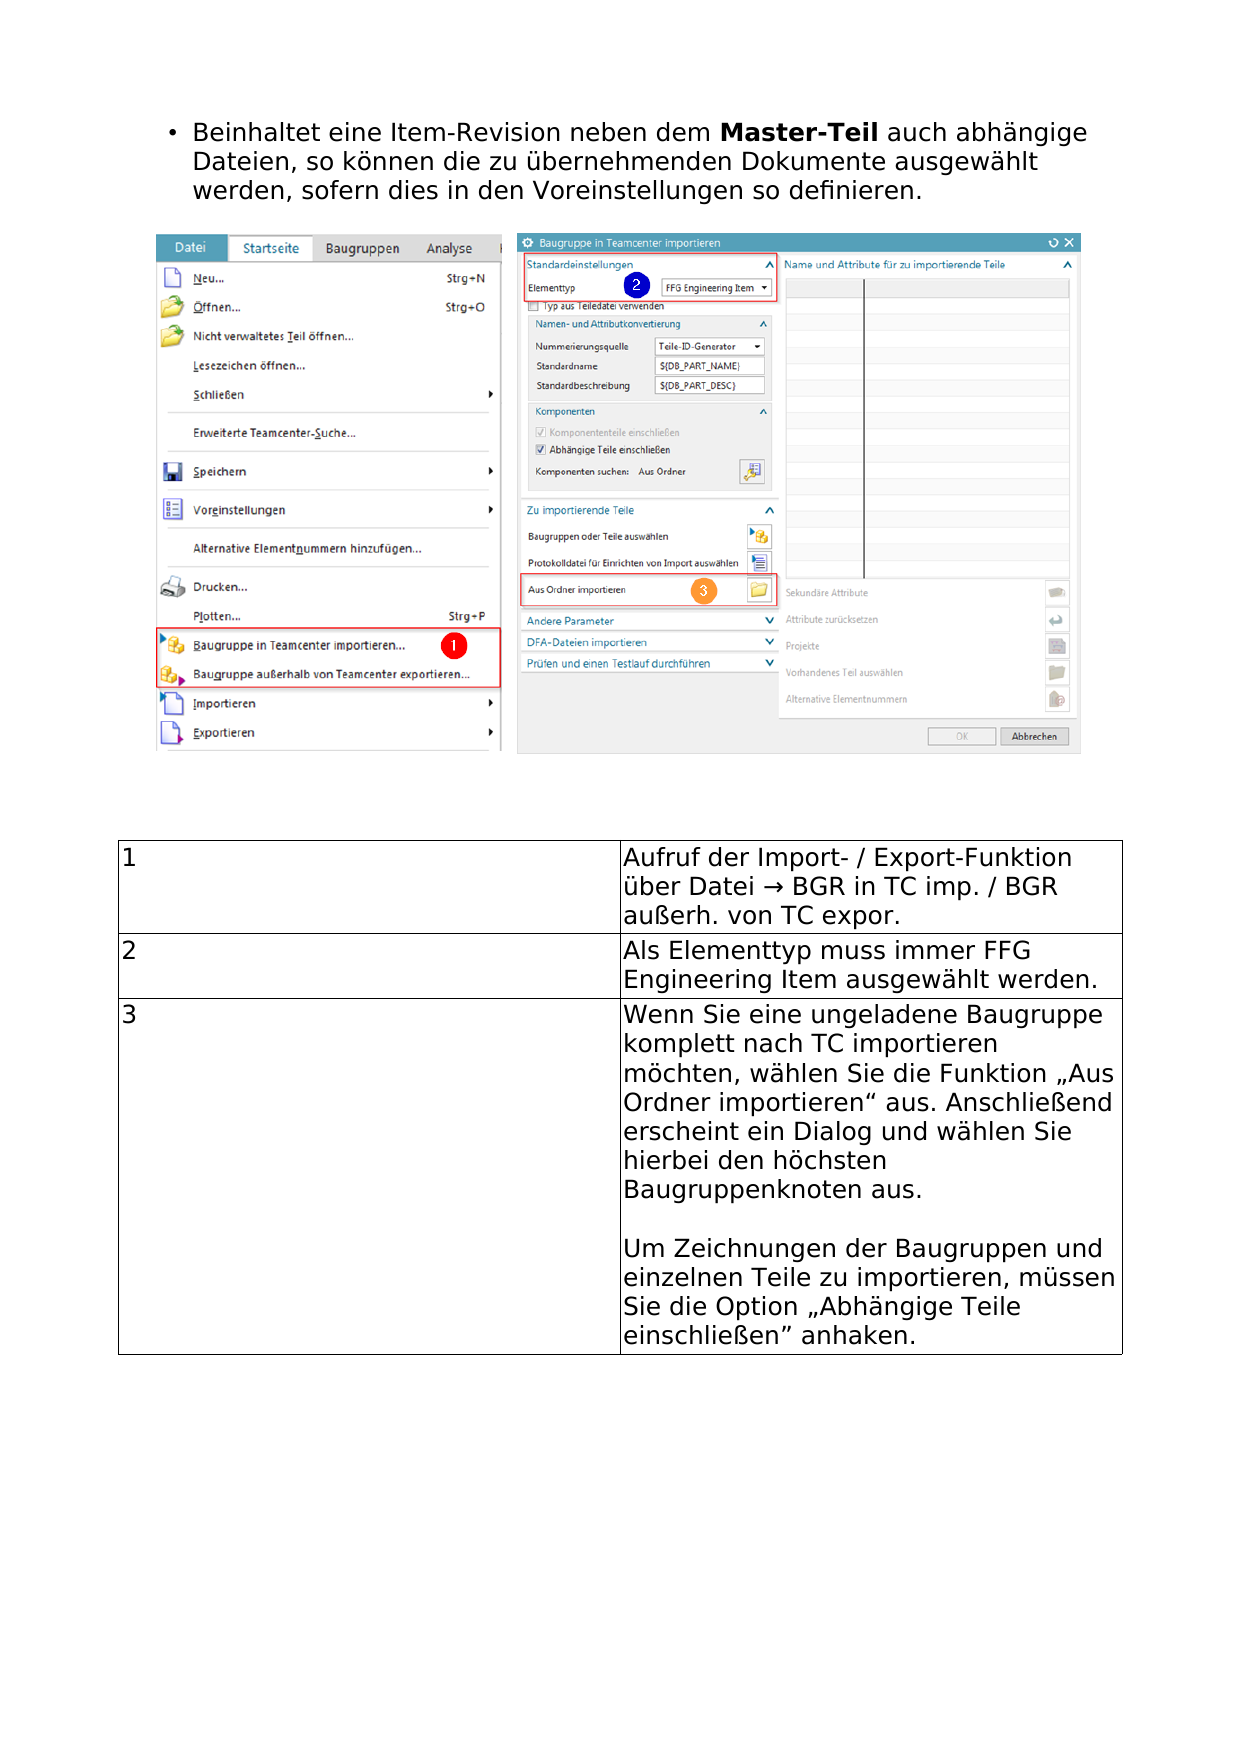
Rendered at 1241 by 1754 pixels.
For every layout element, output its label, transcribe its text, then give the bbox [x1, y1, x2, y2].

table_header 1 [119, 841, 620, 933]
table_header Aufruf der Import- / Export-Funktion über Datei → BGR in TC imp. / BGR außerh. von TC expor. [621, 841, 1122, 933]
table_cell Als Elementtyp muss immer FFG Engineering Item ausgewählt werden. [621, 934, 1122, 997]
table_cell 2 [119, 934, 620, 997]
list Beinhaltet eine Item-Revision neben dem Master-Teil auch abhängige Dateien, so können die zu übernehmenden Dokumente ausgewählt werden, sofern dies in den Voreinstellungen so definieren. [177, 118, 1122, 206]
picture [151, 205, 1089, 784]
table_cell Wenn Sie eine ungeladene Baugruppe komplett nach TC importieren möchten, wählen Sie die Funktion „Aus Ordner importieren“ aus. Anschließend erscheint ein Dialog und wählen Sie hierbei den höchsten Baugruppenknoten aus. Um Zeichnungen der Baugruppen und einzelnen Teile zu importieren, müssen Sie die Option „Abhängige Teile einschließen” anhaken. [621, 999, 1122, 1353]
table_cell 3 [119, 999, 620, 1353]
